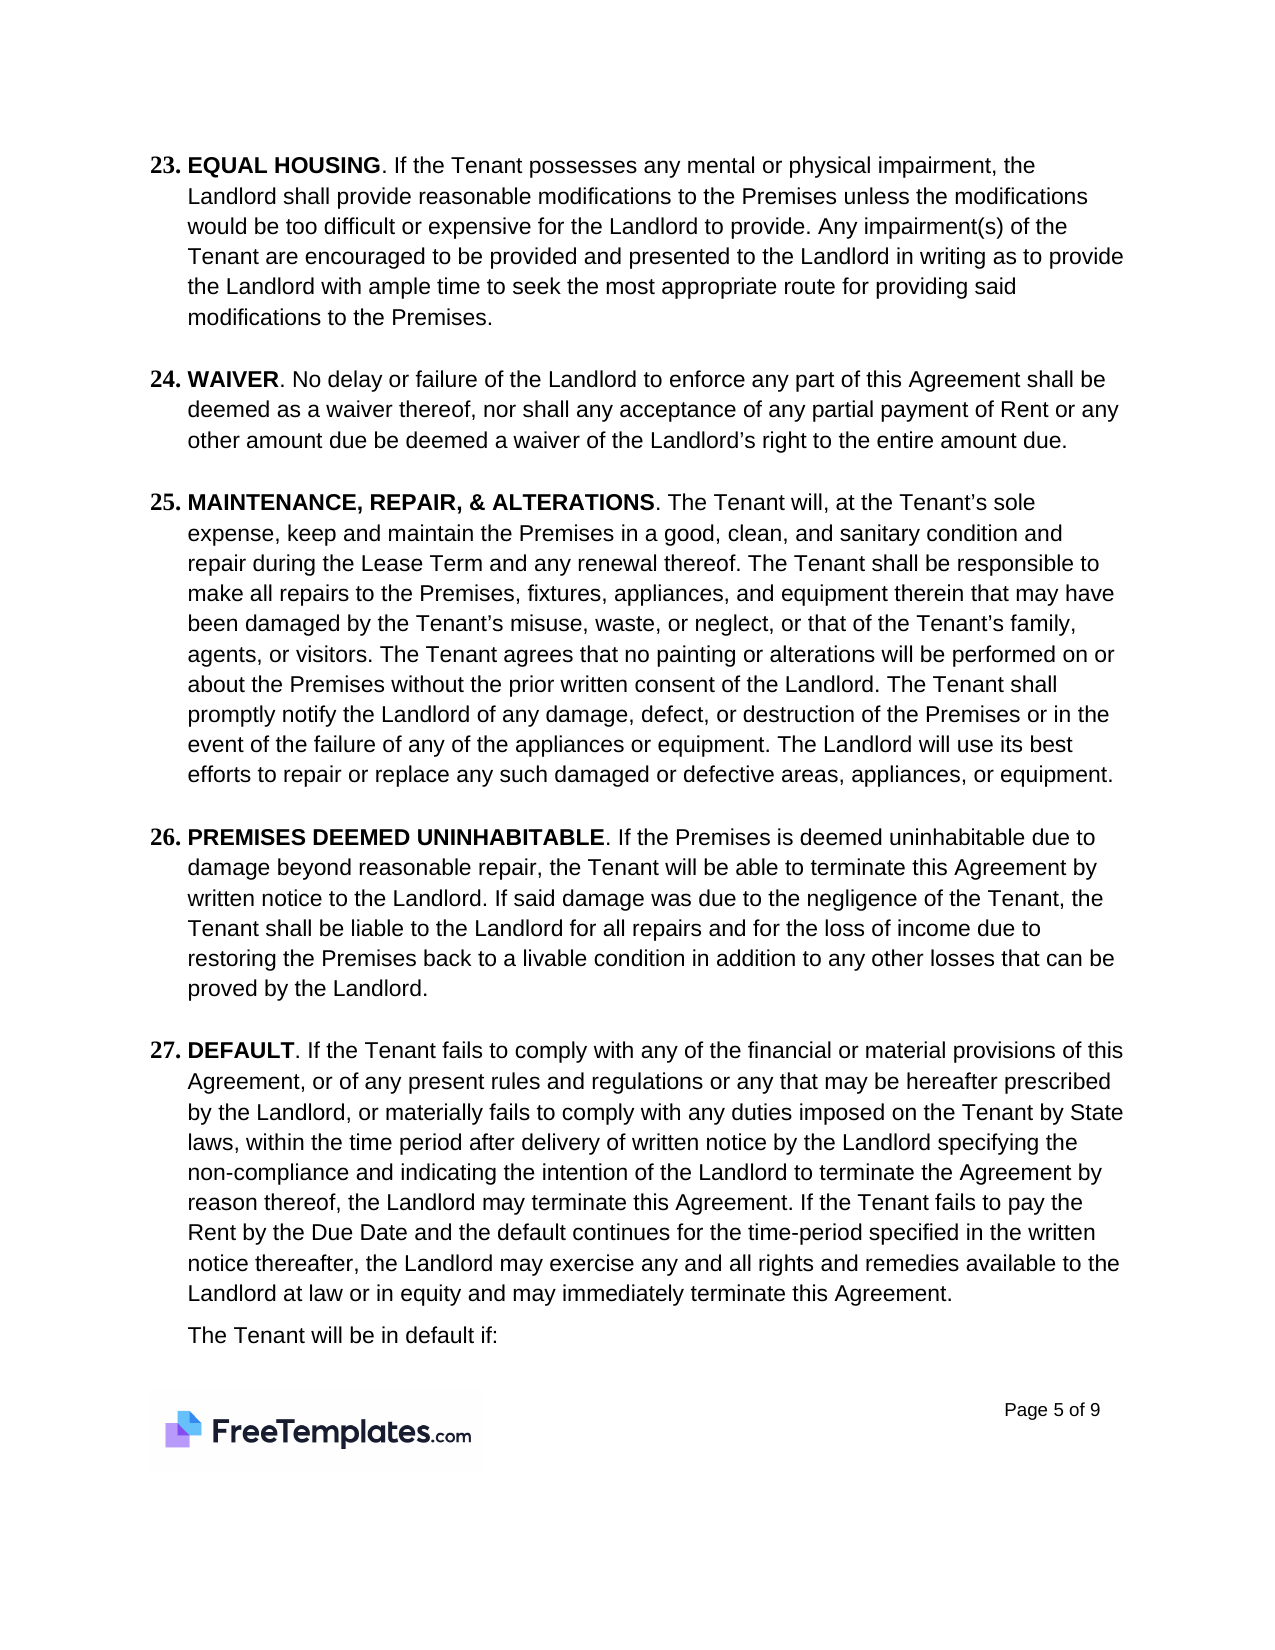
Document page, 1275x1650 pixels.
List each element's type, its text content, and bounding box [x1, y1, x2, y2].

list WAIVER. No delay or failure of the Landlord to enforce any part of this Agreement shall be deemed as a waiver thereof, nor shall any acceptance of any partial payment of Rent or any other amount due be deemed a waiver of the Landlord’s right to the entire amount due. [150, 364, 1125, 453]
list DEFAULT. If the Tenant fails to comply with any of the financial or material provisions of this Agreement, or of any present rules and regulations or any that may be hereafter prescribed by the Landlord, or materially fails to comply with any duties imposed on the Tenant by State laws, within the time period after delivery of written notice by the Landlord specifying the non-compliance and indicating the intention of the Landlord to terminate the Agreement by reason thereof, the Landlord may terminate this Agreement. If the Tenant fails to pay the Rent by the Due Date and the default continues for the time-period specified in the written notice thereafter, the Landlord may exercise any and all rights and remedies available to the Landlord at law or in equity and may immediately terminate this Agreement. [150, 1036, 1125, 1306]
list MAINTENANCE, REPAIR, & ALTERATIONS. The Tenant will, at the Tenant’s sole expense, keep and maintain the Premises in a good, clean, and sanitary condition and repair during the Lease Term and any renewal thereof. The Tenant shall be responsible to make all repairs to the Premises, fixtures, appliances, and equipment therein that may have been damaged by the Tenant’s misuse, waste, or neglect, or that of the Tenant’s family, agents, or visitors. The Tenant agrees that no painting or alterations will be performed on or about the Premises without the prior written consent of the Landlord. The Tenant shall promptly notify the Landlord of any damage, defect, or destruction of the Premises or in the event of the failure of any of the appliances or equipment. The Landlord will use its best efforts to repair or replace any such damaged or defective areas, appliances, or equipment. [150, 487, 1125, 788]
list PREMISES DEEMED UNINHABITABLE. If the Premises is deemed uninhabitable due to damage beyond reasonable repair, the Tenant will be able to terminate this Agreement by written notice to the Landlord. If said damage was due to the negligence of the Tenant, the Tenant shall be liable to the Landlord for all repairs and for the loss of income due to restoring the Premises back to a livable condition in addition to any other losses that can be proved by the Landlord. [150, 822, 1125, 1002]
list EQUAL HOUSING. If the Tenant possesses any mental or physical impairment, the Landlord shall provide reasonable modifications to the Premises unless the modifications would be too difficult or expensive for the Landlord to provide. Any impairment(s) of the Tenant are encouraged to be provided and presented to the Landlord in writing as to provide the Landlord with ample time to seek the most appropriate route for providing said modifications to the Premises. [150, 150, 1125, 330]
list The Tenant will be in default if: [187, 1322, 1125, 1349]
